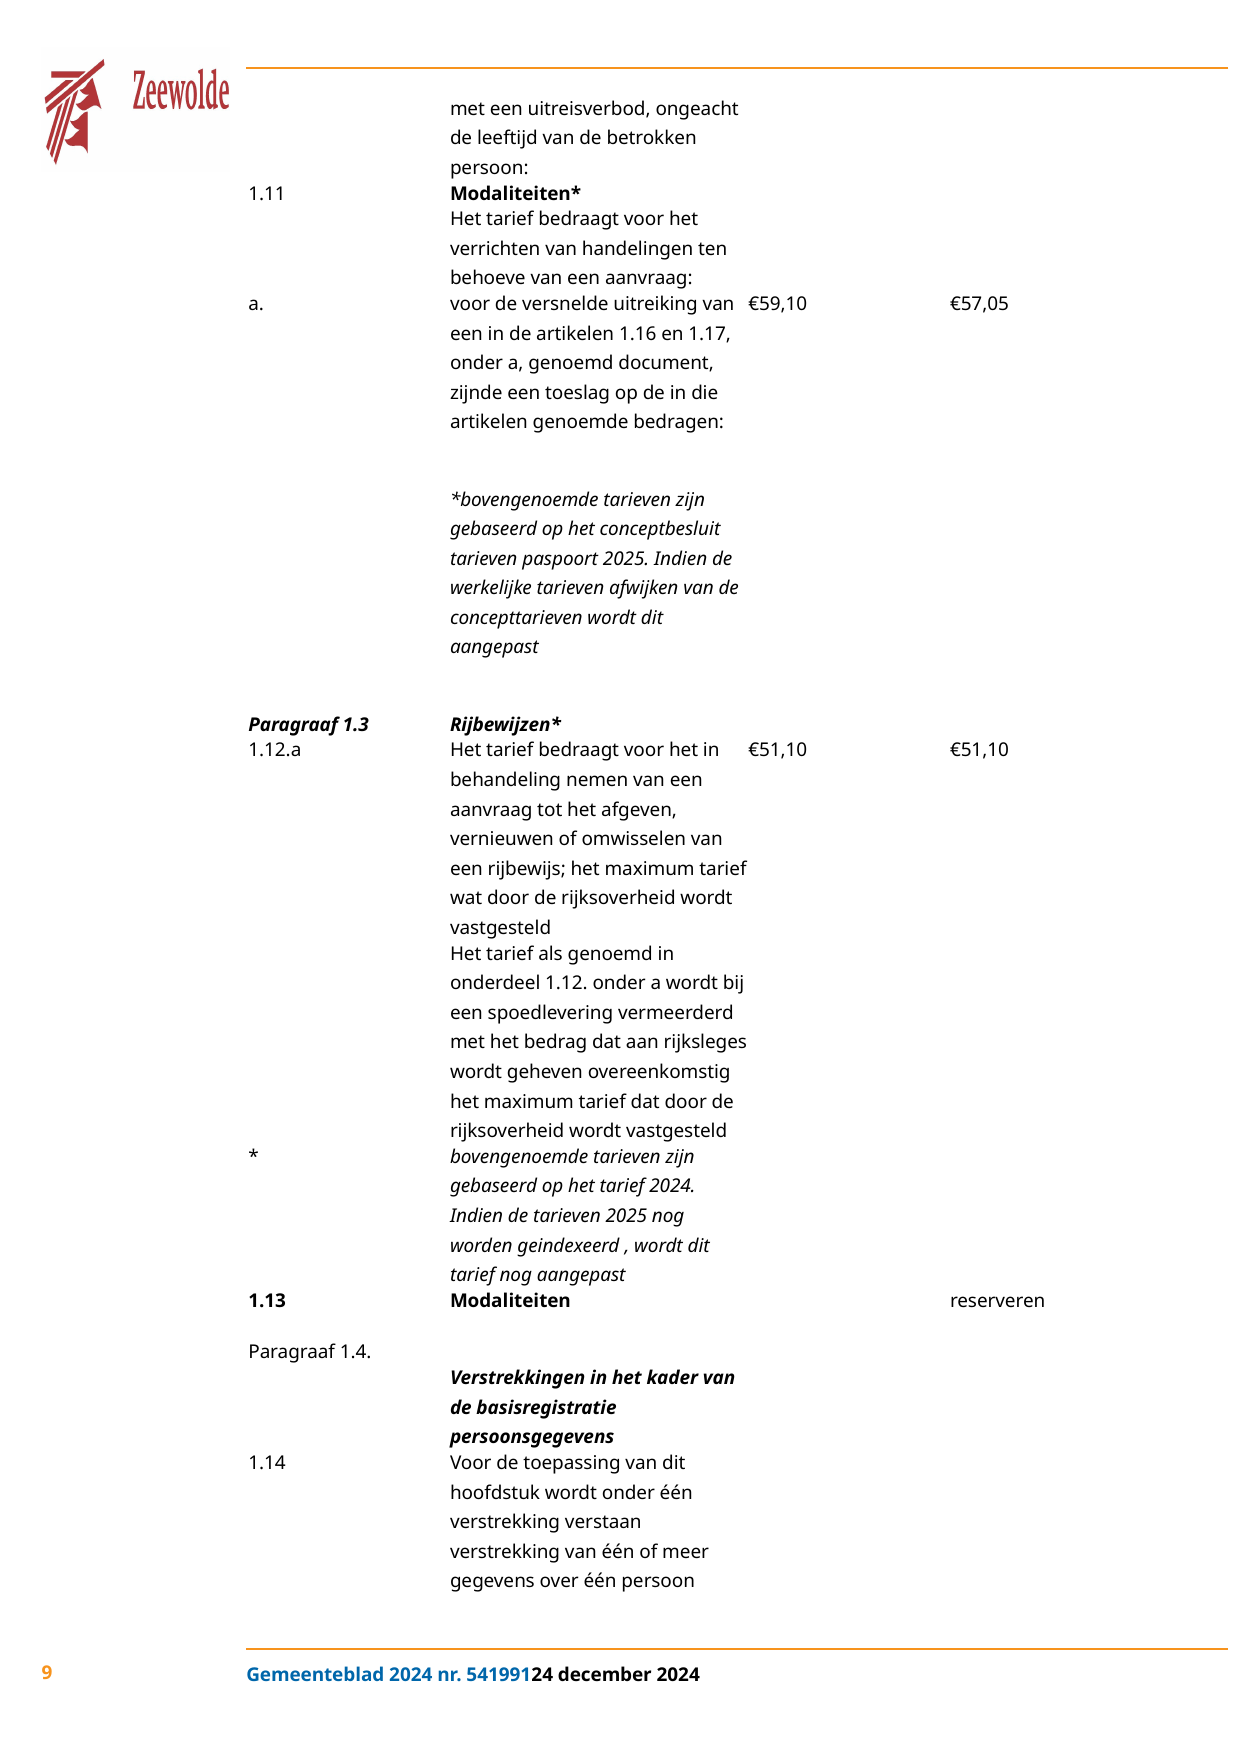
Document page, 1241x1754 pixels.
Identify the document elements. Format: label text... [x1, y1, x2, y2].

table_cell 1.11 [248, 180, 450, 205]
table_cell [748, 434, 950, 460]
table_cell [748, 1287, 950, 1313]
table_cell Het tarief als genoemd in onderdeel 1.12. onder a wordt bij een spoedlevering vermeerderd met het bedrag dat aan rijksleges wordt geheven overeenkomstig het maximum tarief dat door de rijksoverheid wordt vastgesteld [450, 940, 748, 1143]
table_cell [248, 1313, 450, 1339]
table_cell €57,05 [950, 290, 1152, 434]
table_cell [248, 940, 450, 1143]
table_cell [950, 434, 1152, 460]
table_cell [950, 685, 1152, 711]
table_cell Voor de toepassing van dit hoofdstuk wordt onder één verstrekking verstaan verstrekking van één of meer gegevens over één persoon [450, 1449, 748, 1593]
table_cell 1.14 [248, 1449, 450, 1593]
table_cell [450, 434, 748, 460]
table_cell * [248, 1143, 450, 1287]
table_cell reserveren [950, 1287, 1152, 1313]
table_cell [248, 95, 450, 180]
table_cell met een uitreisverbod, ongeacht de leeftijd van de betrokken persoon: [450, 95, 748, 180]
table_cell [748, 180, 950, 205]
table_cell [748, 205, 950, 290]
table_cell a. [248, 290, 450, 434]
table_cell [950, 940, 1152, 1143]
table_cell [248, 434, 450, 460]
table_cell [748, 1364, 950, 1449]
table_cell [248, 486, 450, 659]
table_cell [748, 95, 950, 180]
table_cell [950, 486, 1152, 659]
table_cell €51,10 [748, 737, 950, 940]
table_cell [950, 95, 1152, 180]
table_cell [950, 1313, 1152, 1339]
table_cell Het tarief bedraagt voor het verrichten van handelingen ten behoeve van een aanvraag: [450, 205, 748, 290]
table_cell [950, 1143, 1152, 1287]
table_cell bovengenoemde tarieven zijn gebaseerd op het tarief 2024. Indien de tarieven 2025 nog worden geindexeerd , wordt dit tarief nog aangepast [450, 1143, 748, 1287]
table_cell 1.13 [248, 1287, 450, 1313]
table_cell [748, 660, 950, 685]
picture [41, 47, 231, 172]
table_cell [450, 460, 748, 486]
table_cell Paragraaf 1.4. [248, 1339, 450, 1364]
table_cell [748, 1339, 950, 1364]
table_cell [748, 1313, 950, 1339]
table_cell [248, 1364, 450, 1449]
table_cell [950, 205, 1152, 290]
table_cell Paragraaf 1.3 [248, 711, 450, 737]
table_cell Verstrekkingen in het kader van de basisregistratie persoonsgegevens [450, 1364, 748, 1449]
table_cell [950, 711, 1152, 737]
table_cell [748, 711, 950, 737]
table_cell [748, 486, 950, 659]
table_cell [450, 1339, 748, 1364]
table_cell €51,10 [950, 737, 1152, 940]
table_cell [950, 180, 1152, 205]
table_cell [748, 685, 950, 711]
table_cell *bovengenoemde tarieven zijn gebaseerd op het conceptbesluit tarieven paspoort 2025. Indien de werkelijke tarieven afwijken van de concepttarieven wordt dit aangepast [450, 486, 748, 659]
table_cell [248, 460, 450, 486]
table_cell [450, 685, 748, 711]
table_cell voor de versnelde uitreiking van een in de artikelen 1.16 en 1.17, onder a, genoemd document, zijnde een toeslag op de in die artikelen genoemde bedragen: [450, 290, 748, 434]
table_cell [748, 940, 950, 1143]
table_cell €59,10 [748, 290, 950, 434]
table_cell [248, 685, 450, 711]
table_cell [950, 1449, 1152, 1593]
table_cell [748, 460, 950, 486]
table_cell Modaliteiten* [450, 180, 748, 205]
table_cell [950, 1364, 1152, 1449]
table_cell 1.12.a [248, 737, 450, 940]
table_cell [450, 1313, 748, 1339]
table_cell [748, 1143, 950, 1287]
table_cell Rijbewijzen* [450, 711, 748, 737]
table_cell [248, 205, 450, 290]
table_cell [748, 1449, 950, 1593]
table_cell Het tarief bedraagt voor het in behandeling nemen van een aanvraag tot het afgeven, vernieuwen of omwisselen van een rijbewijs; het maximum tarief wat door de rijksoverheid wordt vastgesteld [450, 737, 748, 940]
table_cell [950, 660, 1152, 685]
table_cell [950, 460, 1152, 486]
table_cell [950, 1339, 1152, 1364]
table_cell [248, 660, 450, 685]
table_cell Modaliteiten [450, 1287, 748, 1313]
table_cell [450, 660, 748, 685]
